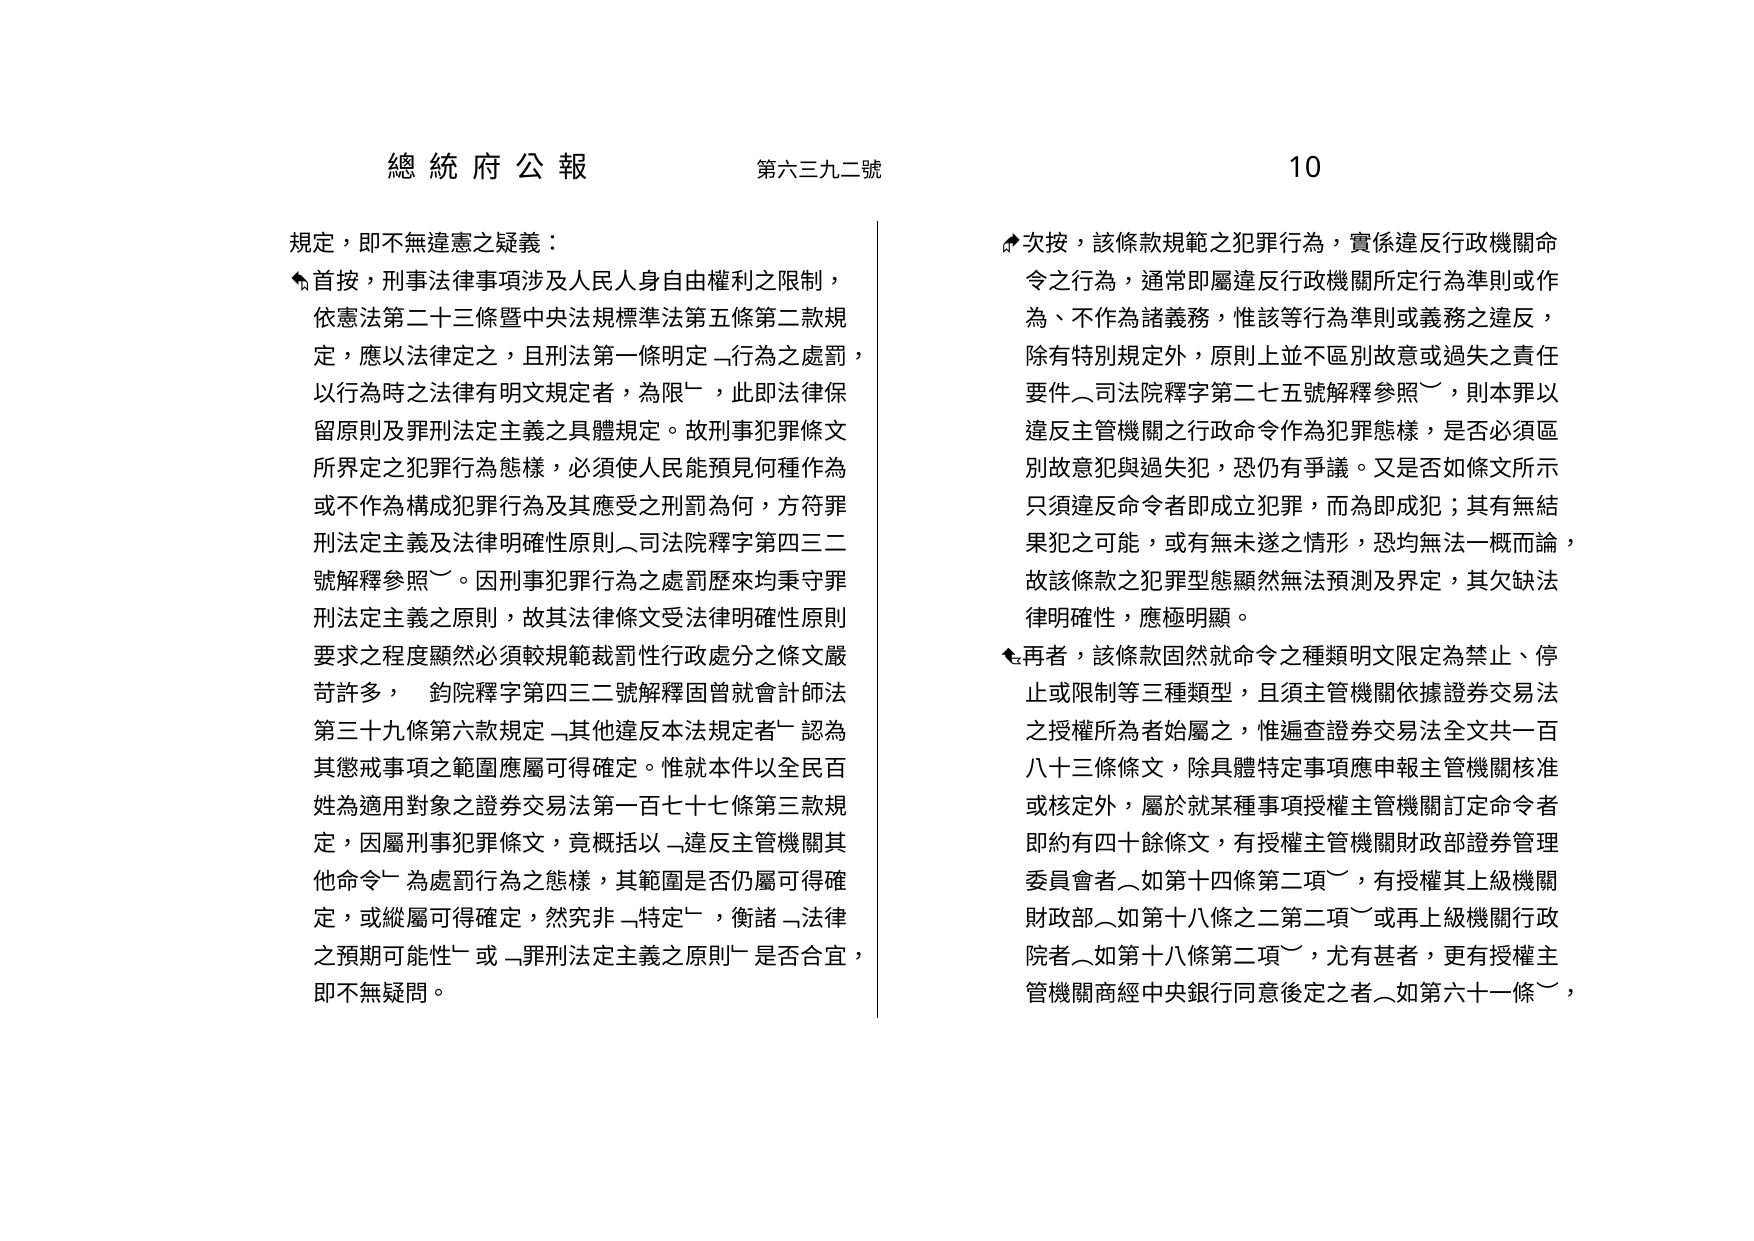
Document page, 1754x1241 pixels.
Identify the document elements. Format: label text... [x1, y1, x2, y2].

text 再者，該條款固然就命令之種類明文限定為禁止、停止或限制等三種類型，且須主管機關依據證券交易法之授權所為者始屬之，惟遍查證券交易法全文共一百八十三條條文，除具體特定事項應申報主管機關核准或核定外，屬於就某種事項授權主管機關訂定命令者即約有四十餘條文，有授權主管機關財政部證券管理委員會者︵如第十四條第二項︶，有授權其上級機關財政部︵如第十八條之二第二項︶或再上級機關行政院者︵如第十八條第二項︶，尤有甚者，更有授權主管機關商經中央銀行同意後定之者︵如第六十一條︶，不一而足，則依本條款規定，主管機關財政部證券管理委員會所訂定之命令得為本條款犯罪行為之構成要件，然其上級監督機關財政部或行政院所訂之命令卻又不在其列，道理何在，頗難理解。 [1001, 634, 1559, 1009]
text 次按，該條款規範之犯罪行為，實係違反行政機關命令之行為，通常即屬違反行政機關所定行為準則或作為、不作為諸義務，惟該等行為準則或義務之違反，除有特別規定外，原則上並不區別故意或過失之責任要件︵司法院釋字第二七五號解釋參照︶，則本罪以違反主管機關之行政命令作為犯罪態樣，是否必須區別故意犯與過失犯，恐仍有爭議。又是否如條文所示只須違反命令者即成立犯罪，而為即成犯；其有無結果犯之可能，或有無未遂之情形，恐均無法一概而論，故該條款之犯罪型態顯然無法預測及界定，其欠缺法律明確性，應極明顯。 [1001, 222, 1559, 634]
text 規定，即不無違憲之疑義： [289, 222, 847, 259]
text 首按，刑事法律事項涉及人民人身自由權利之限制，依憲法第二十三條暨中央法規標準法第五條第二款規定，應以法律定之，且刑法第一條明定﹁行為之處罰，以行為時之法律有明文規定者，為限﹂，此即法律保留原則及罪刑法定主義之具體規定。故刑事犯罪條文所界定之犯罪行為態樣，必須使人民能預見何種作為或不作為構成犯罪行為及其應受之刑罰為何，方符罪刑法定主義及法律明確性原則︵司法院釋字第四三二號解釋參照︶。因刑事犯罪行為之處罰歷來均秉守罪刑法定主義之原則，故其法律條文受法律明確性原則要求之程度顯然必須較規範裁罰性行政處分之條文嚴苛許多， 鈞院釋字第四三二號解釋固曾就會計師法第三十九條第六款規定﹁其他違反本法規定者﹂認為其懲戒事項之範圍應屬可得確定。惟就本件以全民百姓為適用對象之證券交易法第一百七十七條第三款規定，因屬刑事犯罪條文，竟概括以﹁違反主管機關其他命令﹂為處罰行為之態樣，其範圍是否仍屬可得確定，或縱屬可得確定，然究非﹁特定﹂，衡諸﹁法律之預期可能性﹂或﹁罪刑法定主義之原則﹂是否合宜，即不無疑問。 [289, 259, 847, 1009]
